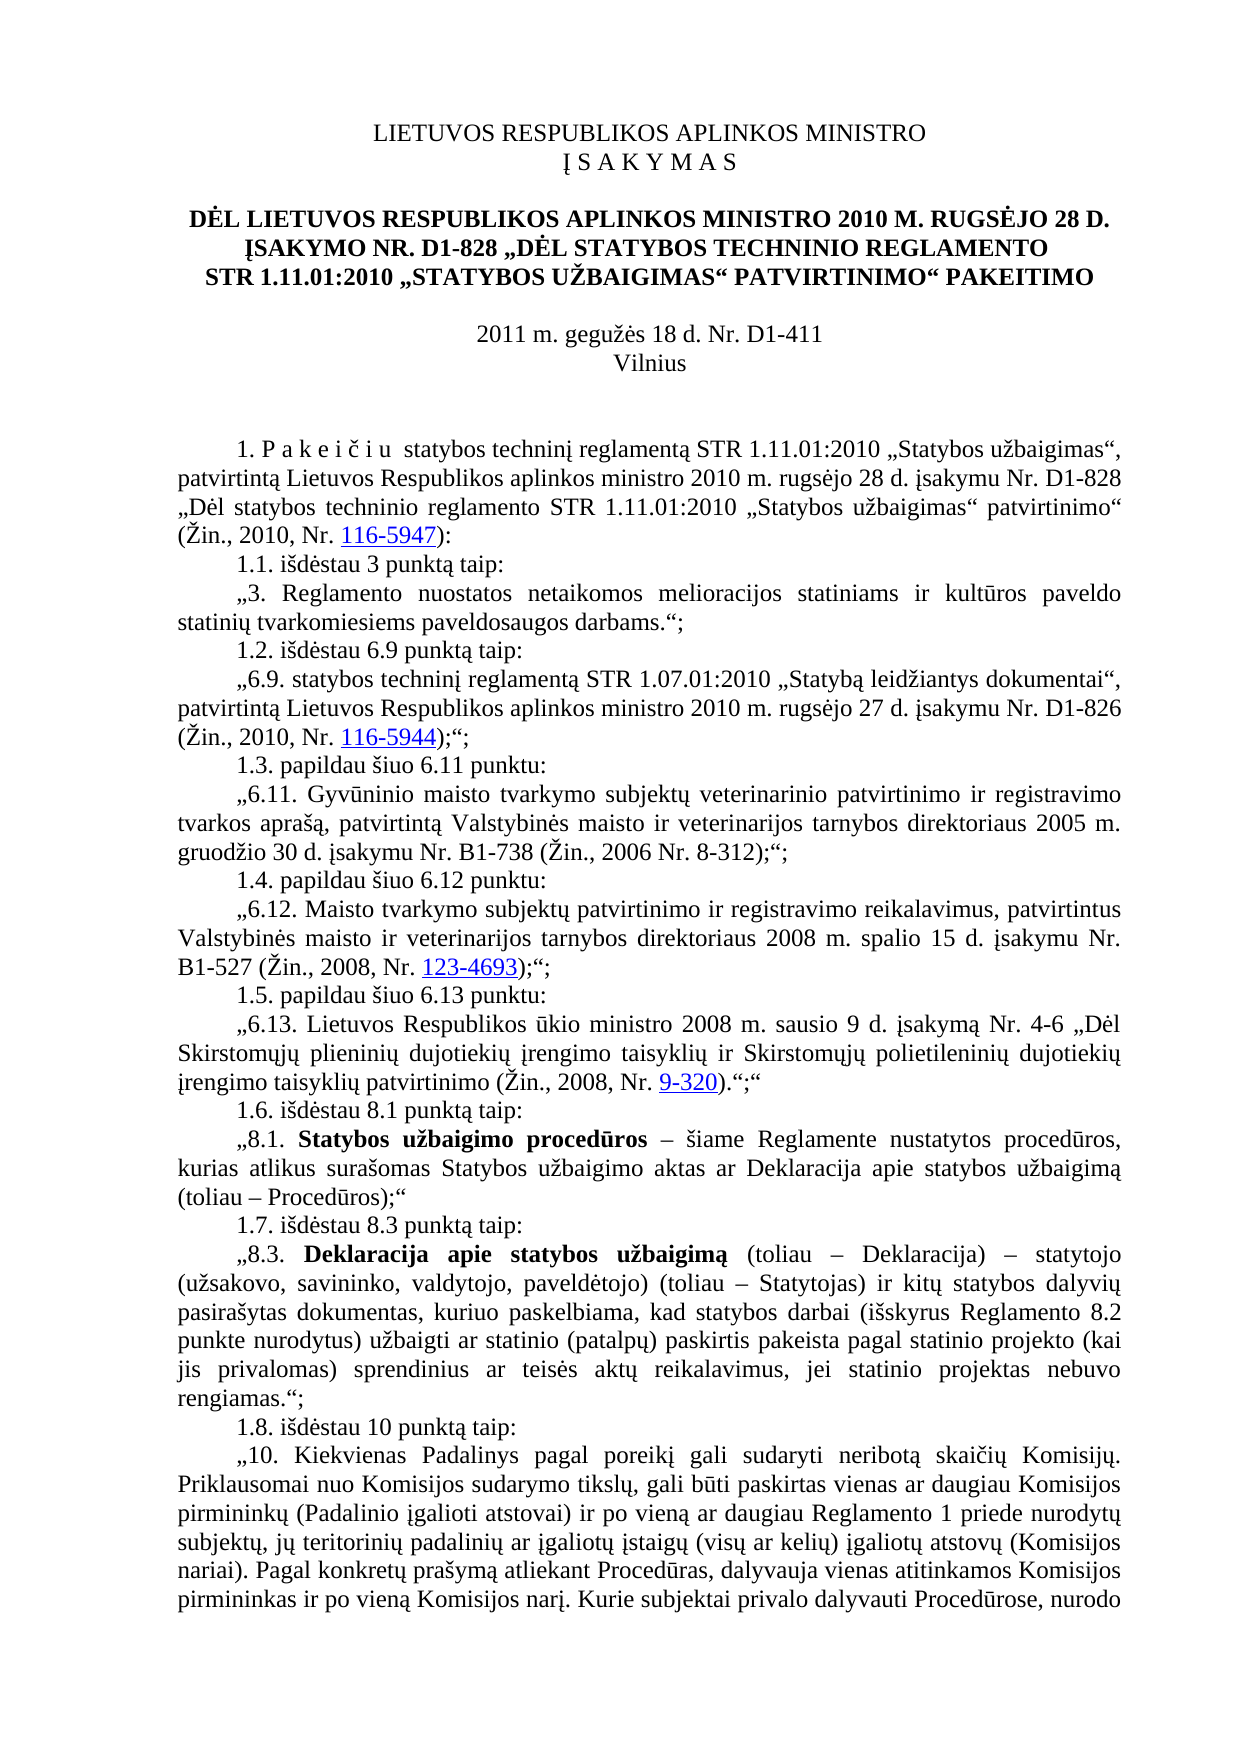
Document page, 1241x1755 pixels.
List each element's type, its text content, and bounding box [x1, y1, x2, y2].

text „8.1. Statybos užbaigimo procedūros – šiame Reglamente nustatytos procedūros, kurias atlikus surašomas Statybos užbaigimo aktas ar Deklaracija apie statybos užbaigimą (toliau – Procedūros);“ [177, 1124, 1122, 1211]
text „10. Kiekvienas Padalinys pagal poreikį gali sudaryti neribotą skaičių Komisijų. Priklausomai nuo Komisijos sudarymo tikslų, gali būti paskirtas vienas ar daugiau Komisijos pirmininkų (Padalinio įgalioti atstovai) ir po vieną ar daugiau Reglamento 1 priede nurodytų subjektų, jų teritorinių padalinių ar įgaliotų įstaigų (visų ar kelių) įgaliotų atstovų (Komisijos nariai). Pagal konkretų prašymą atliekant Procedūras, dalyvauja vienas atitinkamos Komisijos pirmininkas ir po vieną Komisijos narį. Kurie subjektai privalo dalyvauti Procedūrose, nurodo [177, 1441, 1122, 1613]
text 1.5. papildau šiuo 6.13 punktu: [177, 981, 1122, 1009]
text 1. Pakeičiu statybos techninį reglamentą STR 1.11.01:2010 „Statybos užbaigimas“, patvirtintą Lietuvos Respublikos aplinkos ministro 2010 m. rugsėjo 28 d. įsakymu Nr. D1-828 „Dėl statybos techninio reglamento STR 1.11.01:2010 „Statybos užbaigimas“ patvirtinimo“ (Žin., 2010, Nr. 116-5947): [177, 434, 1122, 549]
text 1.4. papildau šiuo 6.12 punktu: [177, 866, 1122, 894]
text ĮSAKYMAS [177, 147, 1122, 176]
text „6.13. Lietuvos Respublikos ūkio ministro 2008 m. sausio 9 d. įsakymą Nr. 4-6 „Dėl Skirstomųjų plieninių dujotiekių įrengimo taisyklių ir Skirstomųjų polietileninių dujotiekių įrengimo taisyklių patvirtinimo (Žin., 2008, Nr. 9-320).“;“ [177, 1009, 1122, 1096]
text 1.1. išdėstau 3 punktą taip: [177, 549, 1122, 578]
text 1.3. papildau šiuo 6.11 punktu: [177, 751, 1122, 779]
text Vilnius [177, 348, 1122, 377]
text 2011 m. gegužės 18 d. Nr. D1-411 [177, 319, 1122, 348]
text „6.12. Maisto tvarkymo subjektų patvirtinimo ir registravimo reikalavimus, patvirtintus Valstybinės maisto ir veterinarijos tarnybos direktoriaus 2008 m. spalio 15 d. įsakymu Nr. B1-527 (Žin., 2008, Nr. 123-4693);“; [177, 894, 1122, 981]
text 1.7. išdėstau 8.3 punktą taip: [177, 1211, 1122, 1239]
text 1.2. išdėstau 6.9 punktą taip: [177, 636, 1122, 664]
text LIETUVOS RESPUBLIKOS APLINKOS MINISTRO [177, 118, 1122, 147]
text „8.3. Deklaracija apie statybos užbaigimą (toliau – Deklaracija) – statytojo (užsakovo, savininko, valdytojo, paveldėtojo) (toliau – Statytojas) ir kitų statybos dalyvių pasirašytas dokumentas, kuriuo paskelbiama, kad statybos darbai (išskyrus Reglamento 8.2 punkte nurodytus) užbaigti ar statinio (patalpų) paskirtis pakeista pagal statinio projekto (kai jis privalomas) sprendinius ar teisės aktų reikalavimus, jei statinio projektas nebuvo rengiamas.“; [177, 1239, 1122, 1412]
text 1.8. išdėstau 10 punktą taip: [177, 1412, 1122, 1441]
text 1.6. išdėstau 8.1 punktą taip: [177, 1096, 1122, 1124]
text „6.11. Gyvūninio maisto tvarkymo subjektų veterinarinio patvirtinimo ir registravimo tvarkos aprašą, patvirtintą Valstybinės maisto ir veterinarijos tarnybos direktoriaus 2005 m. gruodžio 30 d. įsakymu Nr. B1-738 (Žin., 2006 Nr. 8-312);“; [177, 779, 1122, 866]
text „6.9. statybos techninį reglamentą STR 1.07.01:2010 „Statybą leidžiantys dokumentai“, patvirtintą Lietuvos Respublikos aplinkos ministro 2010 m. rugsėjo 27 d. įsakymu Nr. D1-826 (Žin., 2010, Nr. 116-5944);“; [177, 664, 1122, 751]
text DĖL LIETUVOS RESPUBLIKOS APLINKOS MINISTRO 2010 M. RUGSĖJO 28 D. ĮSAKYMO NR. D1-828 „DĖL STATYBOS TECHNINIO REGLAMENTO STR 1.11.01:2010 „STATYBOS UŽBAIGIMAS“ PATVIRTINIMO“ PAKEITIMO [177, 204, 1122, 291]
text „3. Reglamento nuostatos netaikomos melioracijos statiniams ir kultūros paveldo statinių tvarkomiesiems paveldosaugos darbams.“; [177, 578, 1122, 636]
